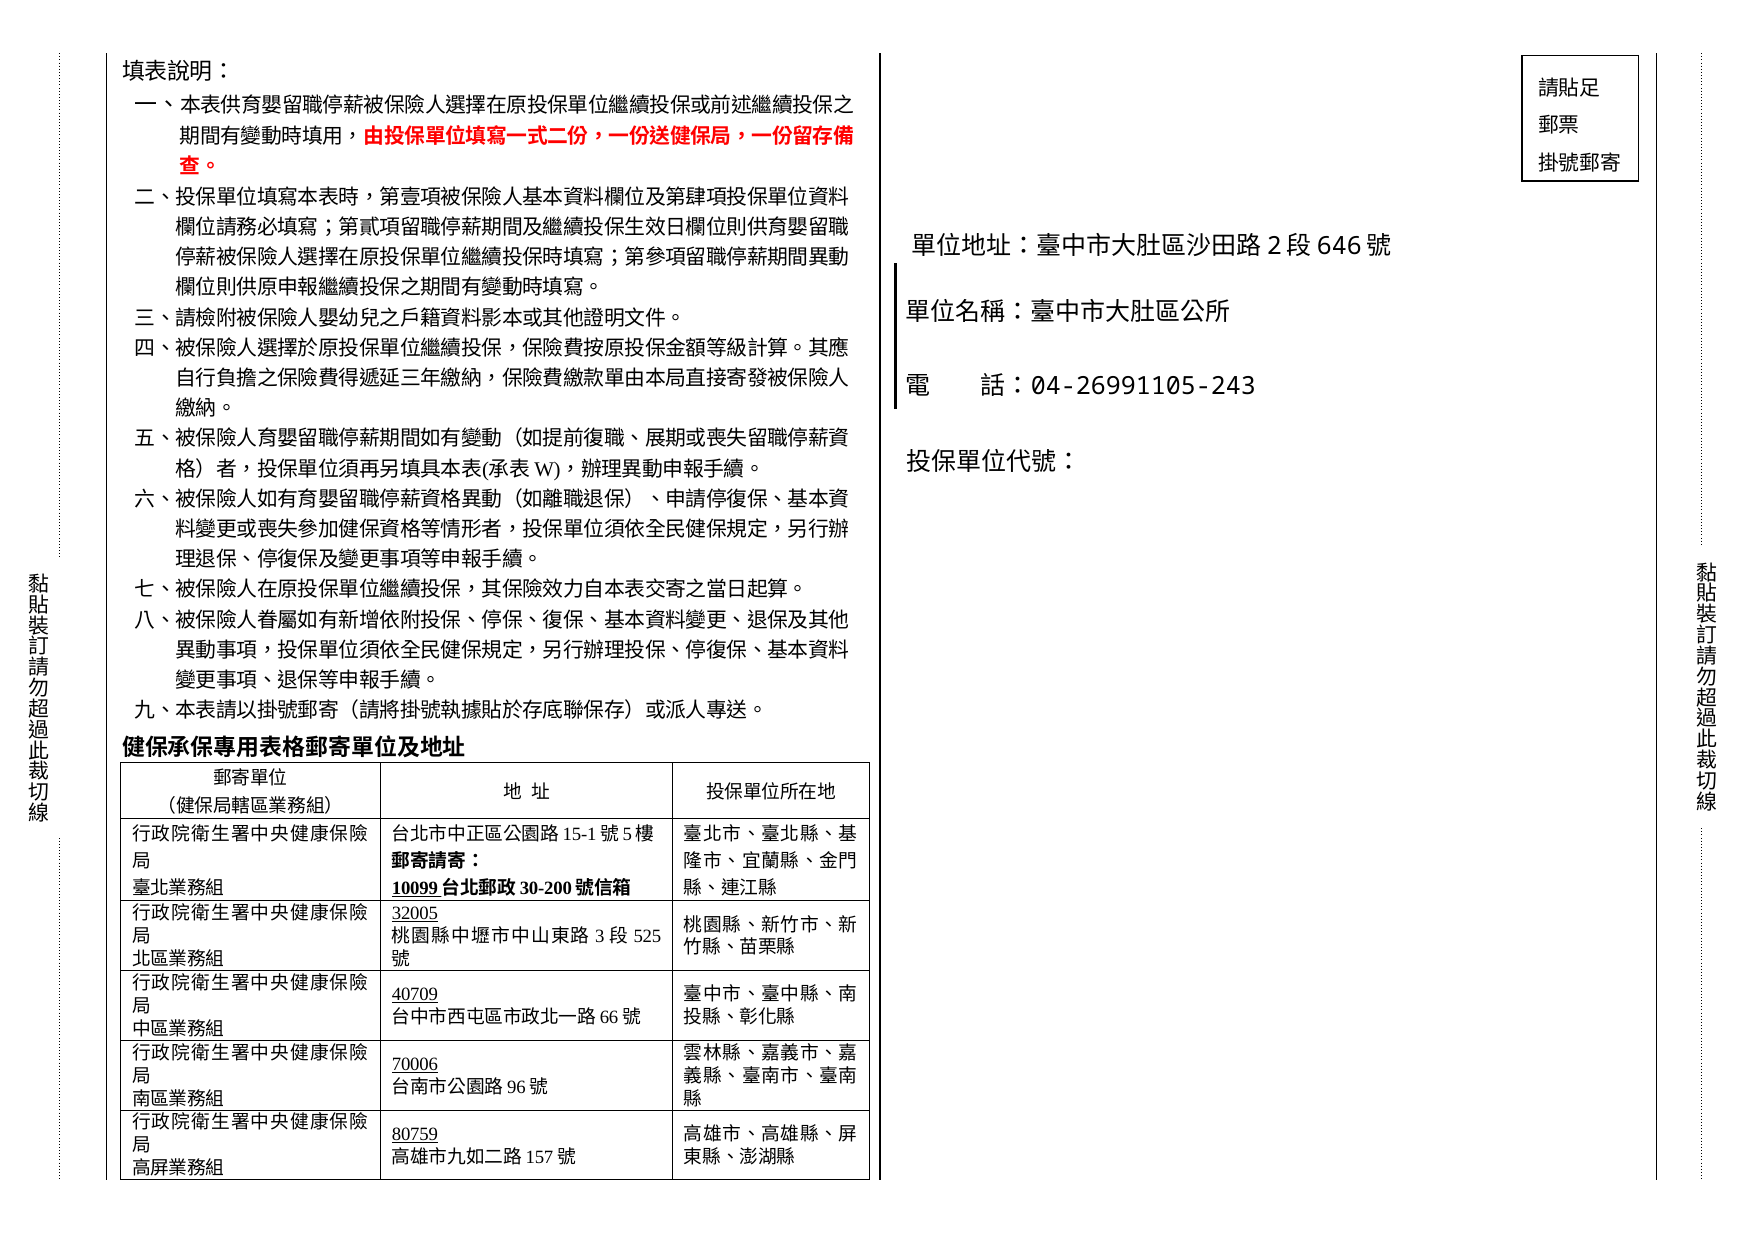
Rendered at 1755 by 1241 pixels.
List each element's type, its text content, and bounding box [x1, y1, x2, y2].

table_cell 32005 桃園縣中壢市中山東路3段525號 [381, 901, 672, 970]
table_cell 行政院衛生署中央健康保險局 臺北業務組 [121, 819, 380, 900]
table_cell 行政院衛生署中央健康保險局 南區業務組 [121, 1041, 380, 1109]
table_cell 雲林縣、嘉義市、嘉義縣、臺南市、臺南縣 [673, 1041, 869, 1109]
table_header 單位地址：臺中市大肚區沙田路2段646號 單位名稱：臺中市大肚區公所 電 話：04-26991105-243 投保單位代號： [883, 135, 1618, 823]
table_cell 高雄市、高雄縣、屏東縣、澎湖縣 [673, 1111, 869, 1179]
table_cell 40709 台中市西屯區市政北一路66號 [381, 971, 672, 1040]
table_cell 80759 高雄市九如二路157號 [381, 1111, 672, 1179]
table_cell 臺中市、臺中縣、南投縣、彰化縣 [673, 971, 869, 1040]
table_cell 桃園縣、新竹市、新竹縣、苗栗縣 [673, 901, 869, 970]
table_header 地 址 [381, 763, 672, 817]
table_header [1657, 53, 1729, 1180]
table_cell 行政院衛生署中央健康保險局 高屏業務組 [121, 1111, 380, 1179]
table_cell 臺北市、臺北縣、基隆市、宜蘭縣、金門縣、連江縣 [673, 819, 869, 900]
table_cell 行政院衛生署中央健康保險局 中區業務組 [121, 971, 380, 1040]
table_header [0, 53, 106, 1180]
table_header 投保單位所在地 [673, 763, 869, 817]
table_header [881, 53, 1656, 1180]
table_cell 台北市中正區公園路15-1號5樓 郵寄請寄： 10099台北郵政30-200號信箱 [381, 819, 672, 900]
table_cell 70006 台南市公園路96號 [381, 1041, 672, 1109]
table_cell 行政院衛生署中央健康保險局 北區業務組 [121, 901, 380, 970]
table_header 郵寄單位 （健保局轄區業務組） [121, 763, 380, 817]
table_header 填表說明： 一、本表供育嬰留職停薪被保險人選擇在原投保單位繼續投保或前述繼續投保之期間有變動時填用，由投保單位填寫一式二份，一份送健保局，一份留存備查。 二、投保單位填寫本表時，第壹項被保險人基本資料欄位及第肆項投保單位資料欄位請務必填寫；第貳項留職停薪期間及繼續投保生效日欄位則供育嬰留職停薪被保險人選擇在原投保單位繼續投保時填寫；第參項留職停薪期間異動欄位則供原申報繼續投保之期間有變動時填寫。 三、請檢附被保險人嬰幼兒之戶籍資料影本或其他證明文件。 四、被保險人選擇於原投保單位繼續投保，保險費按原投保金額等級計算。其應自行負擔之保險費得遞延三年繳納，保險費繳款單由本局直接寄發被保險人繳納。 五、被保險人育嬰留職停薪期間如有變動（如提前復職、展期或喪失留職停薪資格）者，投保單位須再另填具本表(承表W)，辦理異動申報手續。 六、被保險人如有育嬰留職停薪資格異動（如離職退保）、申請停復保、基本資料變更或喪失參加健保資格等情形者，投保單位須依全民健保規定，另行辦理退保、停復保及變更事項等申報手續。 七、被保險人在原投保單位繼續投保，其保險效力自本表交寄之當日起算。 八、被保險人眷屬如有新增依附投保、停保、復保、基本資料變更、退保及其他異動事項，投保單位須依全民健保規定，另行辦理投保、停復保、基本資料變更事項、退保等申報手續。 九、本表請以掛號郵寄（請將掛號執據貼於存底聯保存）或派人專送。 健保承保專用表格郵寄單位及地址 [107, 53, 879, 1180]
